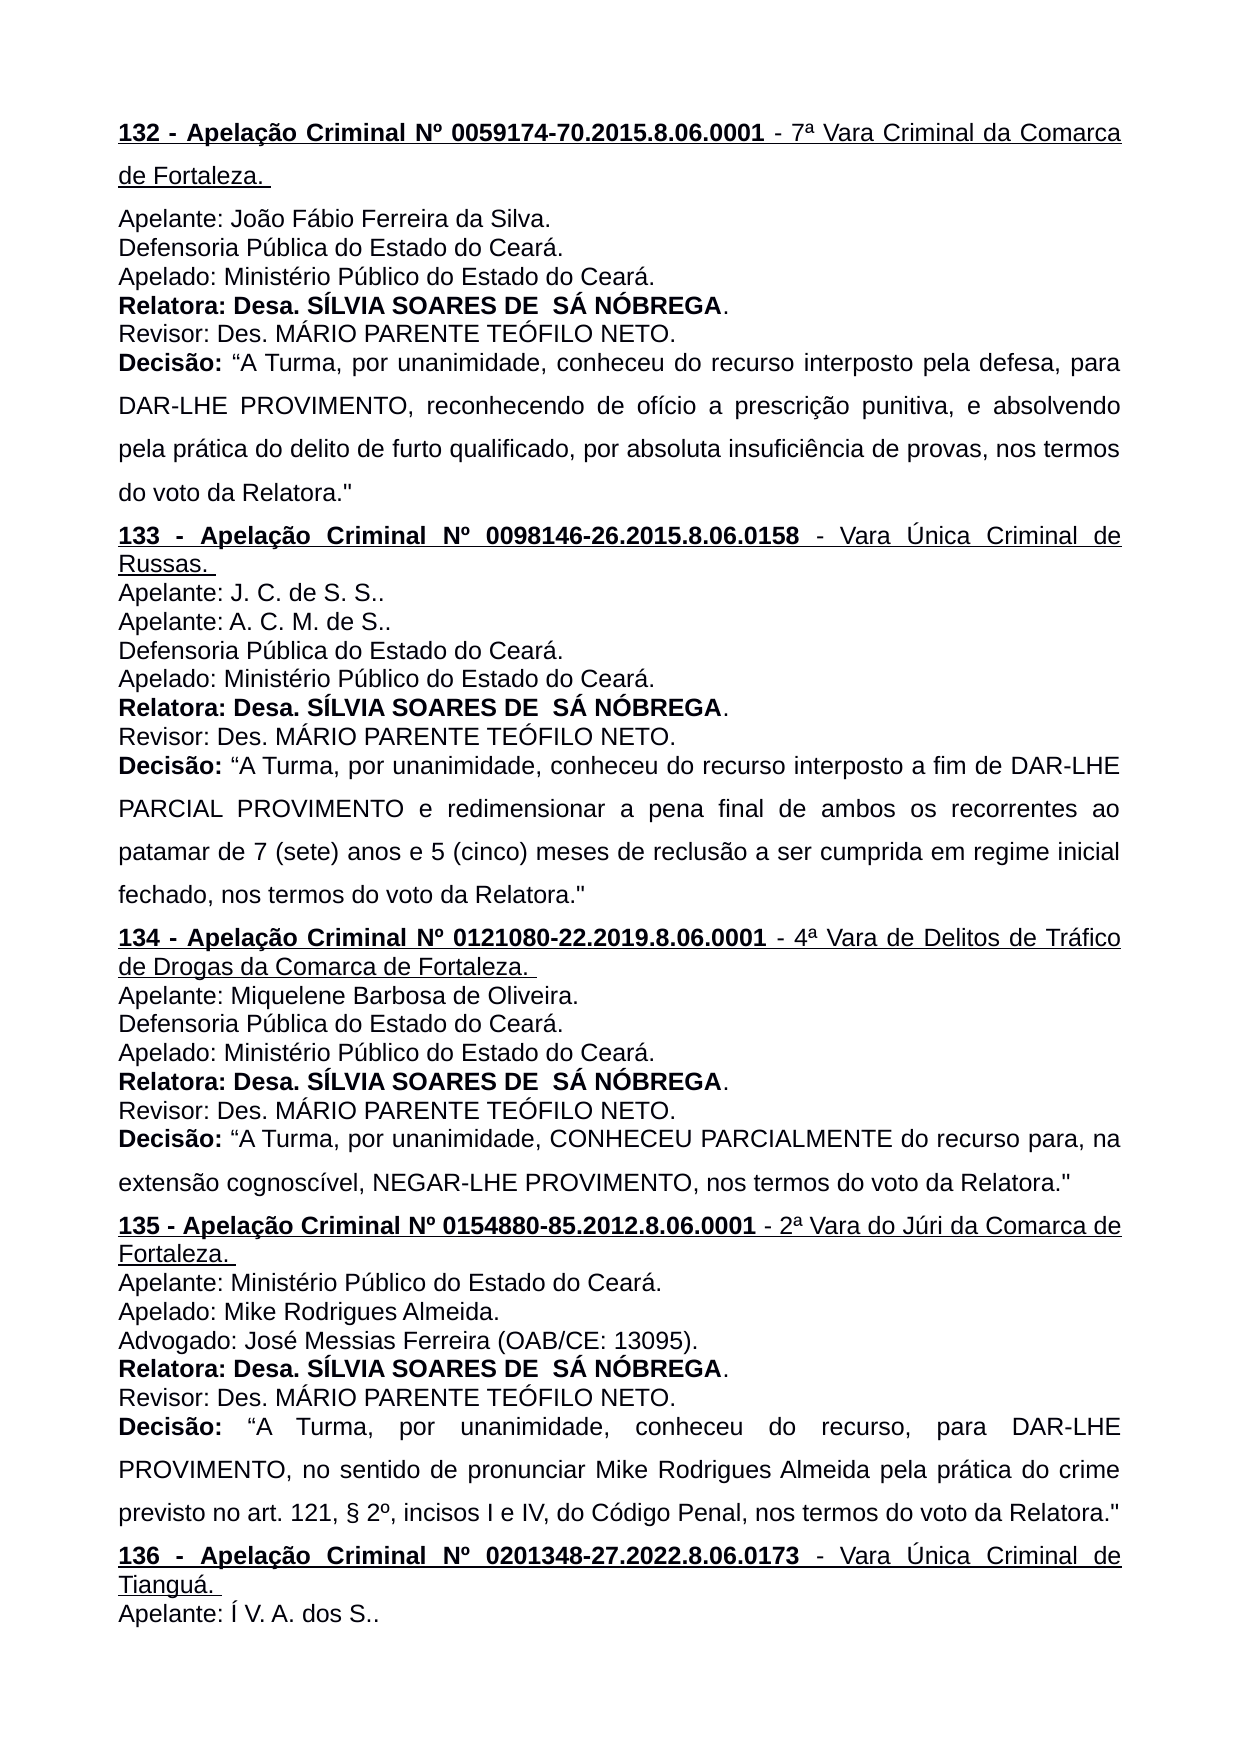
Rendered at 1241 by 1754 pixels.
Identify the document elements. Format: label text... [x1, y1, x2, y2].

text Relatora: Desa. SÍLVIA SOARES DE SÁ NÓBREGA. [118, 1354, 1122, 1383]
text Tianguá. [118, 1568, 1122, 1599]
text Apelante: J. C. de S. S.. [118, 578, 1122, 607]
text Relatora: Desa. SÍLVIA SOARES DE SÁ NÓBREGA. [118, 291, 1122, 319]
text Decisão: “A Turma, por unanimidade, conheceu do recurso, para DAR-LHE PROVIMENTO, no sentido de pronunciar Mike Rodrigues Almeida pela prática do crime previsto no art. 121, § 2º, incisos I e IV, do Código Penal, nos termos do voto da Relatora." [118, 1412, 1122, 1527]
text 133 - Apelação Criminal Nº 0098146-26.2015.8.06.0158 - Vara Única Criminal de [118, 521, 1122, 546]
text Defensoria Pública do Estado do Ceará. [118, 233, 1122, 262]
text Apelante: João Fábio Ferreira da Silva. [118, 204, 1122, 233]
text 135 - Apelação Criminal Nº 0154880-85.2012.8.06.0001 - 2ª Vara do Júri da Comarca de [118, 1211, 1122, 1236]
text de Fortaleza. [118, 144, 1122, 190]
text Fortaleza. [118, 1237, 1122, 1268]
text Revisor: Des. MÁRIO PARENTE TEÓFILO NETO. [118, 319, 1122, 348]
text Apelado: Mike Rodrigues Almeida. [118, 1297, 1122, 1326]
text Apelado: Ministério Público do Estado do Ceará. [118, 262, 1122, 291]
text Relatora: Desa. SÍLVIA SOARES DE SÁ NÓBREGA. [118, 693, 1122, 722]
text Apelado: Ministério Público do Estado do Ceará. [118, 1038, 1122, 1067]
text Decisão: “A Turma, por unanimidade, conheceu do recurso interposto pela defesa, para DAR-LHE PROVIMENTO, reconhecendo de ofício a prescrição punitiva, e absolvendo pela prática do delito de furto qualificado, por absoluta insuficiência de provas, nos termos do voto da Relatora." [118, 348, 1122, 506]
text Revisor: Des. MÁRIO PARENTE TEÓFILO NETO. [118, 1096, 1122, 1124]
text Revisor: Des. MÁRIO PARENTE TEÓFILO NETO. [118, 1383, 1122, 1412]
text Decisão: “A Turma, por unanimidade, conheceu do recurso interposto a fim de DAR-LHE PARCIAL PROVIMENTO e redimensionar a pena final de ambos os recorrentes ao patamar de 7 (sete) anos e 5 (cinco) meses de reclusão a ser cumprida em regime inicial fechado, nos termos do voto da Relatora." [118, 751, 1122, 909]
text Advogado: José Messias Ferreira (OAB/CE: 13095). [118, 1326, 1122, 1354]
text Apelado: Ministério Público do Estado do Ceará. [118, 664, 1122, 693]
text Relatora: Desa. SÍLVIA SOARES DE SÁ NÓBREGA. [118, 1067, 1122, 1096]
text Defensoria Pública do Estado do Ceará. [118, 636, 1122, 664]
text Apelante: Í V. A. dos S.. [118, 1599, 1122, 1627]
text Defensoria Pública do Estado do Ceará. [118, 1009, 1122, 1038]
text Russas. [118, 547, 1122, 578]
text Revisor: Des. MÁRIO PARENTE TEÓFILO NETO. [118, 722, 1122, 751]
text 134 - Apelação Criminal Nº 0121080-22.2019.8.06.0001 - 4ª Vara de Delitos de Tráfico de Drogas da Comarca de Fortaleza. [118, 923, 1122, 981]
text Apelante: Ministério Público do Estado do Ceará. [118, 1268, 1122, 1297]
text Decisão: “A Turma, por unanimidade, CONHECEU PARCIALMENTE do recurso para, na extensão cognoscível, NEGAR-LHE PROVIMENTO, nos termos do voto da Relatora." [118, 1124, 1122, 1196]
text Apelante: Miquelene Barbosa de Oliveira. [118, 981, 1122, 1009]
text 136 - Apelação Criminal Nº 0201348-27.2022.8.06.0173 - Vara Única Criminal de [118, 1541, 1122, 1566]
text 132 - Apelação Criminal Nº 0059174-70.2015.8.06.0001 - 7ª Vara Criminal da Comarca [118, 118, 1122, 143]
text Apelante: A. C. M. de S.. [118, 607, 1122, 636]
